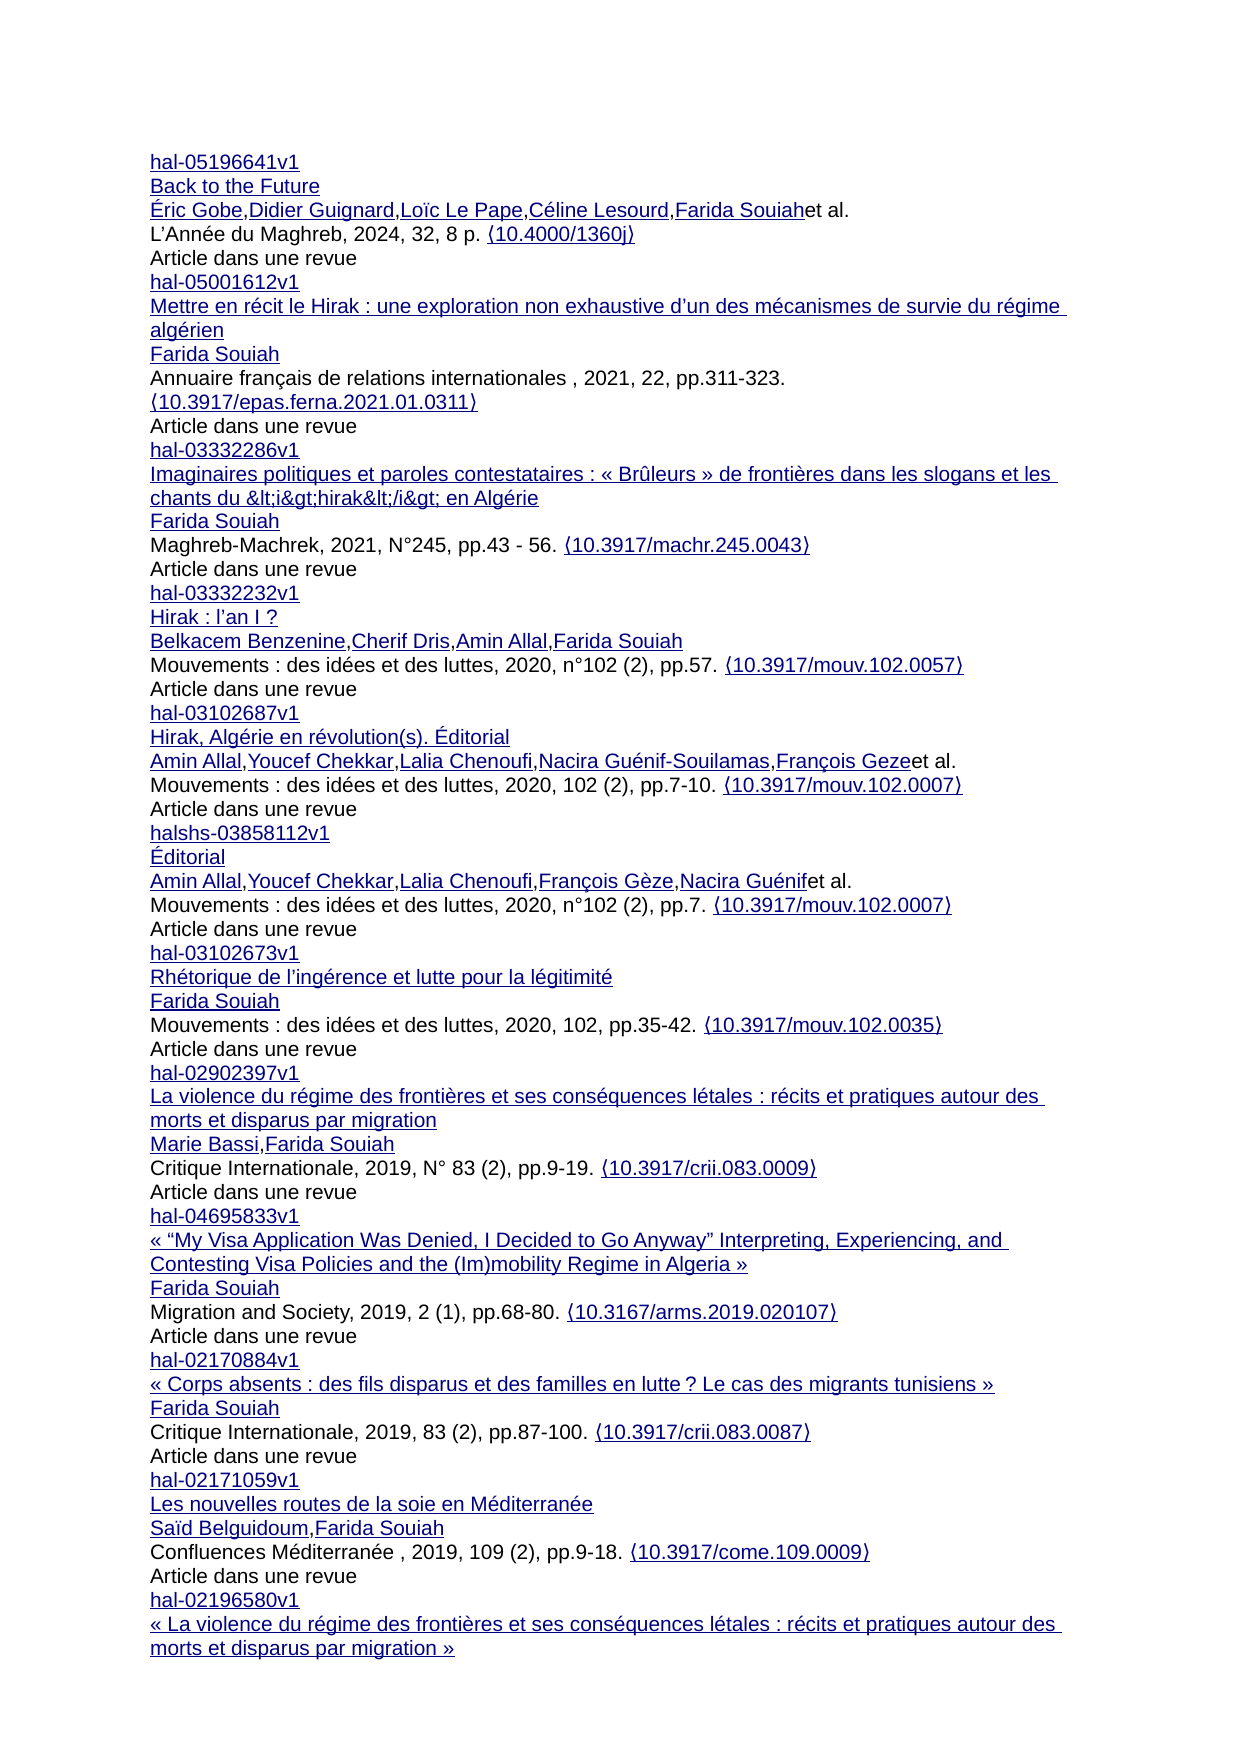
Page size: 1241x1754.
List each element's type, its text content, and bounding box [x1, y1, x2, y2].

table_cell Hirak, Algérie en révolution(s). Éditorial Amin Allal,Youcef Chekkar,Lalia Chenoufi,Nacira Guénif-Souilamas,François Gezeet al. Mouvements : des idées et des luttes, 2020, 102 (2), pp.7-10. ⟨10.3917/mouv.102.0007⟩ Article dans une revue halshs-03858112v1 [150, 725, 1090, 845]
table_cell Hirak : l’an I ? Belkacem Benzenine,Cherif Dris,Amin Allal,Farida Souiah Mouvements : des idées et des luttes, 2020, n°102 (2), pp.57. ⟨10.3917/mouv.102.0057⟩ Article dans une revue hal-03102687v1 [150, 605, 1090, 725]
table_cell Rhétorique de l’ingérence et lutte pour la légitimité Farida Souiah Mouvements : des idées et des luttes, 2020, 102, pp.35-42. ⟨10.3917/mouv.102.0035⟩ Article dans une revue hal-02902397v1 [150, 965, 1090, 1084]
table_cell Les nouvelles routes de la soie en Méditerranée Saïd Belguidoum,Farida Souiah Confluences Méditerranée , 2019, 109 (2), pp.9-18. ⟨10.3917/come.109.0009⟩ Article dans une revue hal-02196580v1 [150, 1492, 1090, 1611]
table_cell La violence du régime des frontières et ses conséquences létales : récits et pratiques autour des morts et disparus par migration Marie Bassi,Farida Souiah Critique Internationale, 2019, N° 83 (2), pp.9-19. ⟨10.3917/crii.083.0009⟩ Article dans une revue hal-04695833v1 [150, 1084, 1090, 1228]
table_cell « La violence du régime des frontières et ses conséquences létales : récits et pratiques autour des morts et disparus par migration » [150, 1611, 1090, 1659]
table_cell Imaginaires politiques et paroles contestataires : « Brûleurs » de frontières dans les slogans et les chants du &lt;i&gt;hirak&lt;/i&gt; en Algérie Farida Souiah Maghreb-Machrek, 2021, N°245, pp.43 - 56. ⟨10.3917/machr.245.0043⟩ Article dans une revue hal-03332232v1 [150, 461, 1090, 605]
table_cell hal-05196641v1 [150, 150, 1090, 174]
table_cell Mettre en récit le Hirak : une exploration non exhaustive d’un des mécanismes de survie du régime algérien Farida Souiah Annuaire français de relations internationales , 2021, 22, pp.311-323. ⟨10.3917/epas.ferna.2021.01.0311⟩ Article dans une revue hal-03332286v1 [150, 294, 1090, 461]
table_cell Back to the Future Éric Gobe,Didier Guignard,Loïc Le Pape,Céline Lesourd,Farida Souiahet al. L’Année du Maghreb, 2024, 32, 8 p. ⟨10.4000/1360j⟩ Article dans une revue hal-05001612v1 [150, 174, 1090, 294]
table_cell « Corps absents : des fils disparus et des familles en lutte ? Le cas des migrants tunisiens » Farida Souiah Critique Internationale, 2019, 83 (2), pp.87-100. ⟨10.3917/crii.083.0087⟩ Article dans une revue hal-02171059v1 [150, 1372, 1090, 1492]
table_cell « “My Visa Application Was Denied, I Decided to Go Anyway” Interpreting, Experiencing, and Contesting Visa Policies and the (Im)mobility Regime in Algeria » Farida Souiah Migration and Society, 2019, 2 (1), pp.68-80. ⟨10.3167/arms.2019.020107⟩ Article dans une revue hal-02170884v1 [150, 1228, 1090, 1372]
table_cell Éditorial Amin Allal,Youcef Chekkar,Lalia Chenoufi,François Gèze,Nacira Guénifet al. Mouvements : des idées et des luttes, 2020, n°102 (2), pp.7. ⟨10.3917/mouv.102.0007⟩ Article dans une revue hal-03102673v1 [150, 845, 1090, 964]
